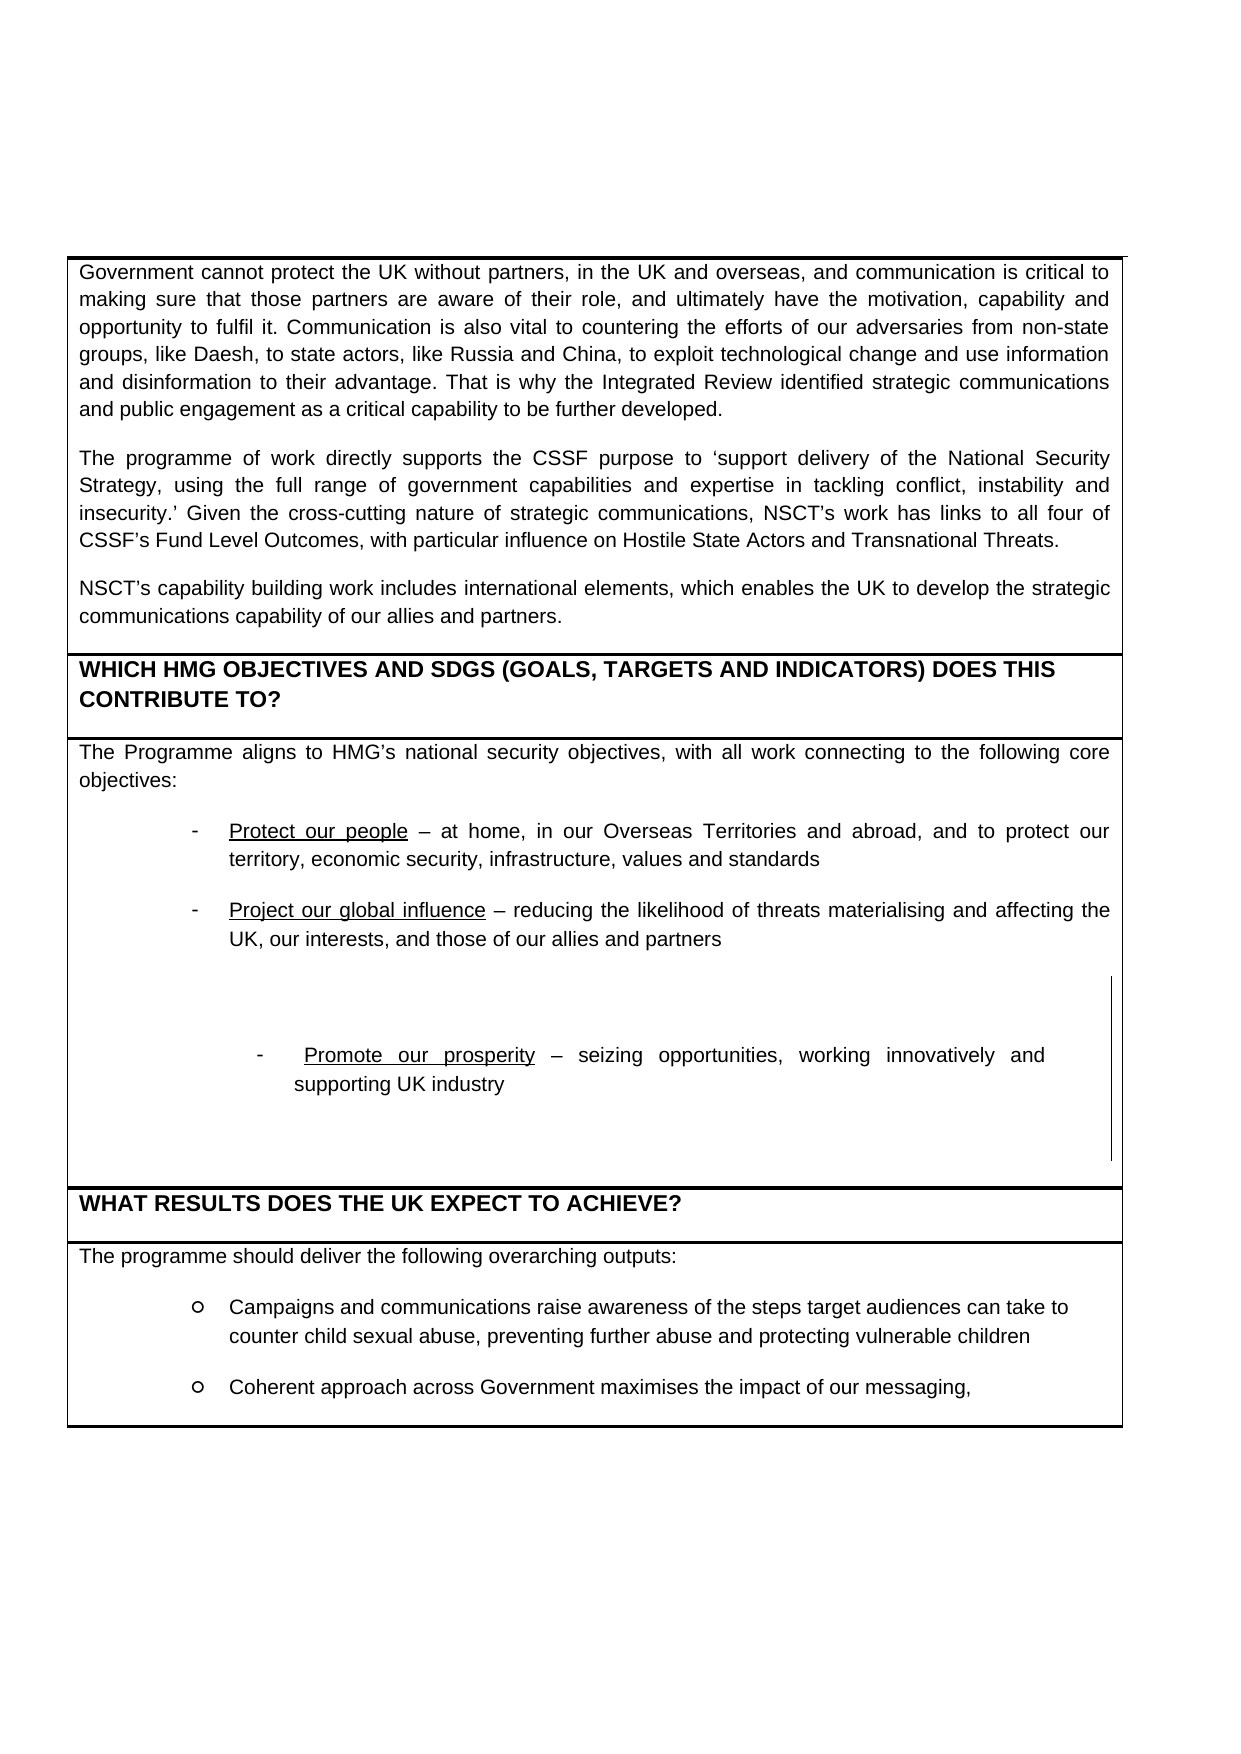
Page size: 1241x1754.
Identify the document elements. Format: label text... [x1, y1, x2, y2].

table_cell The Programme aligns to HMG’s national security objectives, with all work connecting to the following core objectives: Protect our people – at home, in our Overseas Territories and abroad, and to protect our territory, economic security, infrastructure, values and standards Project our global influence – reducing the likelihood of threats materialising and affecting the UK, our interests, and those of our allies and partners Promote our prosperity – seizing opportunities, working innovatively and supporting UK industry [68, 740, 1122, 1186]
table_cell WHAT RESULTS DOES THE UK EXPECT TO ACHIEVE? [68, 1190, 1122, 1241]
table_cell The programme should deliver the following overarching outputs: Campaigns and communications raise awareness of the steps target audiences can take to counter child sexual abuse, preventing further abuse and protecting vulnerable children Coherent approach across Government maximises the impact of our messaging, National Resilience Communicators and practitioners take a prioritised, audience-led approach to resilience communications UK communications reassure target audiences and improve their preparedness for the most serious threats, and their ability to respond and to recover Connecting with the citizen (building on the publication of the Integrated Review) Campaigns attract diverse talent, build confidence in national security services and enhance HMG reputation. Activity across Government, including public messaging by the NSA, demonstrates that national security is an integrated modern service that benefits people in all parts of the country, supporting the Union and the levelling up agenda. National security policy-making and operations benefit from data and insights into audience perceptions and how best to change behaviours Insight leads across the national security community share best practice and knowledge Increased uptake of, and benefits from, communications training among national security community These outputs should contribute to the following outcomes: Coherence: Increase impact of national security communications through more effective collaboration and decision-making across HMG departments. Campaigns: Improve ability of target audiences to identify and respond to national security threats. Capability building: Improve the national security community’s use of strategic communications to deliver its objectives. [68, 1244, 1122, 1425]
table_cell Government cannot protect the UK without partners, in the UK and overseas, and communication is critical to making sure that those partners are aware of their role, and ultimately have the motivation, capability and opportunity to fulfil it. Communication is also vital to countering the efforts of our adversaries from non-state groups, like Daesh, to state actors, like Russia and China, to exploit technological change and use information and disinformation to their advantage. That is why the Integrated Review identified strategic communications and public engagement as a critical capability to be further developed. The programme of work directly supports the CSSF purpose to ‘support delivery of the National Security Strategy, using the full range of government capabilities and expertise in tackling conflict, instability and insecurity.’ Given the cross-cutting nature of strategic communications, NSCT’s work has links to all four of CSSF’s Fund Level Outcomes, with particular influence on Hostile State Actors and Transnational Threats. NSCT’s capability building work includes international elements, which enables the UK to develop the strategic communications capability of our allies and partners. [68, 260, 1122, 652]
table_cell WHICH HMG OBJECTIVES and SDGs (goals, targets and indicators) DOES THIS CONTRIBUTE TO? [68, 656, 1122, 737]
